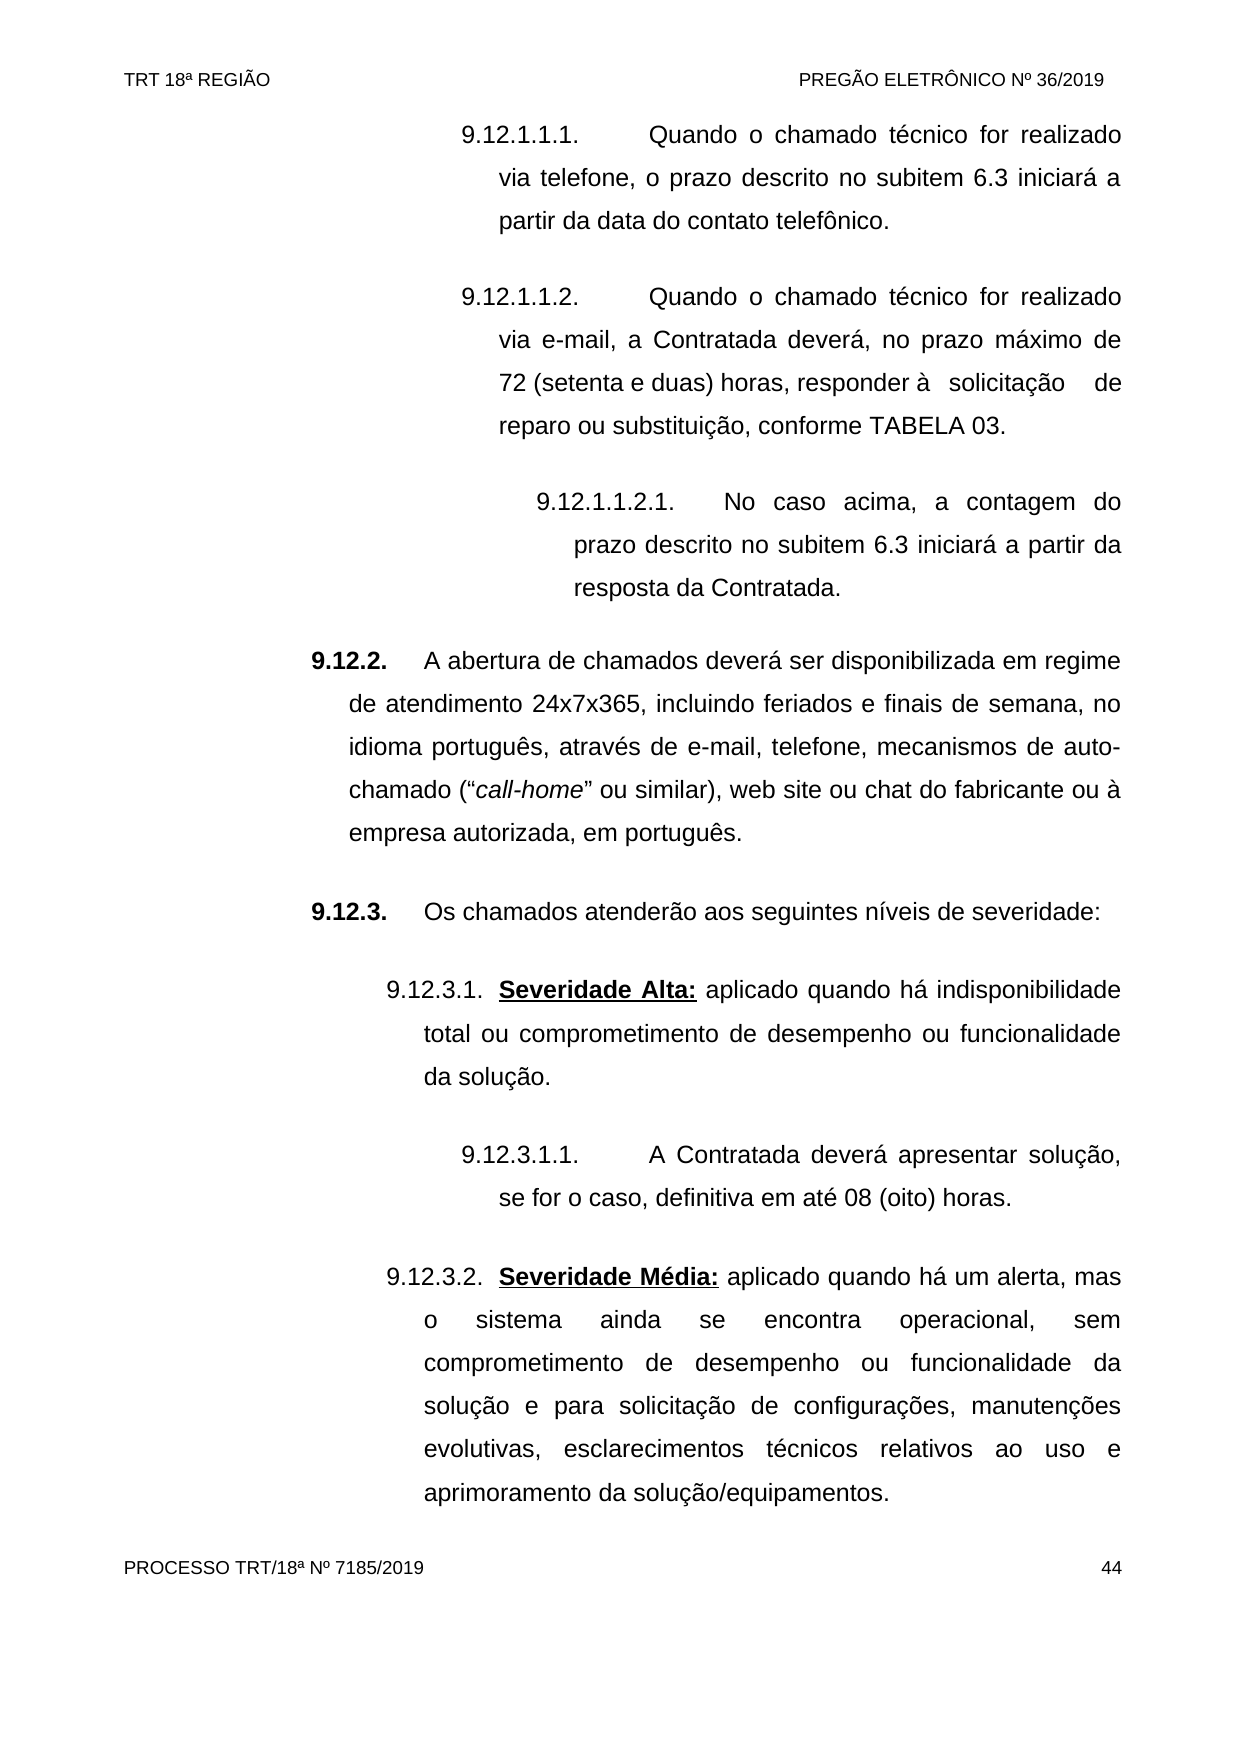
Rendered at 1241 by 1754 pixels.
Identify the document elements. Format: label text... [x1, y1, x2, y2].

list A Contratada deverá apresentar solução, se for o caso, definitiva em até 08 (oito) horas. [461, 1140, 1122, 1212]
list Severidade Alta: aplicado quando há indisponibilidade total ou comprometimento de desempenho ou funcionalidade da solução. [386, 975, 1122, 1090]
list No caso acima, a contagem do prazo descrito no subitem 6.3 iniciará a partir da resposta da Contratada. [536, 487, 1122, 602]
list A abertura de chamados deverá ser disponibilizada em regime de atendimento 24x7x365, incluindo feriados e finais de semana, no idioma português, através de e-mail, telefone, mecanismos de auto-chamado (“call-home” ou similar), web site ou chat do fabricante ou à empresa autorizada, em português. [311, 646, 1122, 847]
list Os chamados atenderão aos seguintes níveis de severidade: [311, 897, 1122, 926]
list Severidade Média: aplicado quando há um alerta, mas o sistema ainda se encontra operacional, sem comprometimento de desempenho ou funcionalidade da solução e para solicitação de configurações, manutenções evolutivas, esclarecimentos técnicos relativos ao uso e aprimoramento da solução/equipamentos. [386, 1262, 1122, 1506]
list Quando o chamado técnico for realizado via telefone, o prazo descrito no subitem 6.3 iniciará a partir da data do contato telefônico. [461, 120, 1122, 235]
list Quando o chamado técnico for realizado via e-mail, a Contratada deverá, no prazo máximo de 72 (setenta e duas) horas, responder à solicitação de reparo ou substituição, conforme TABELA 03. [461, 282, 1122, 440]
